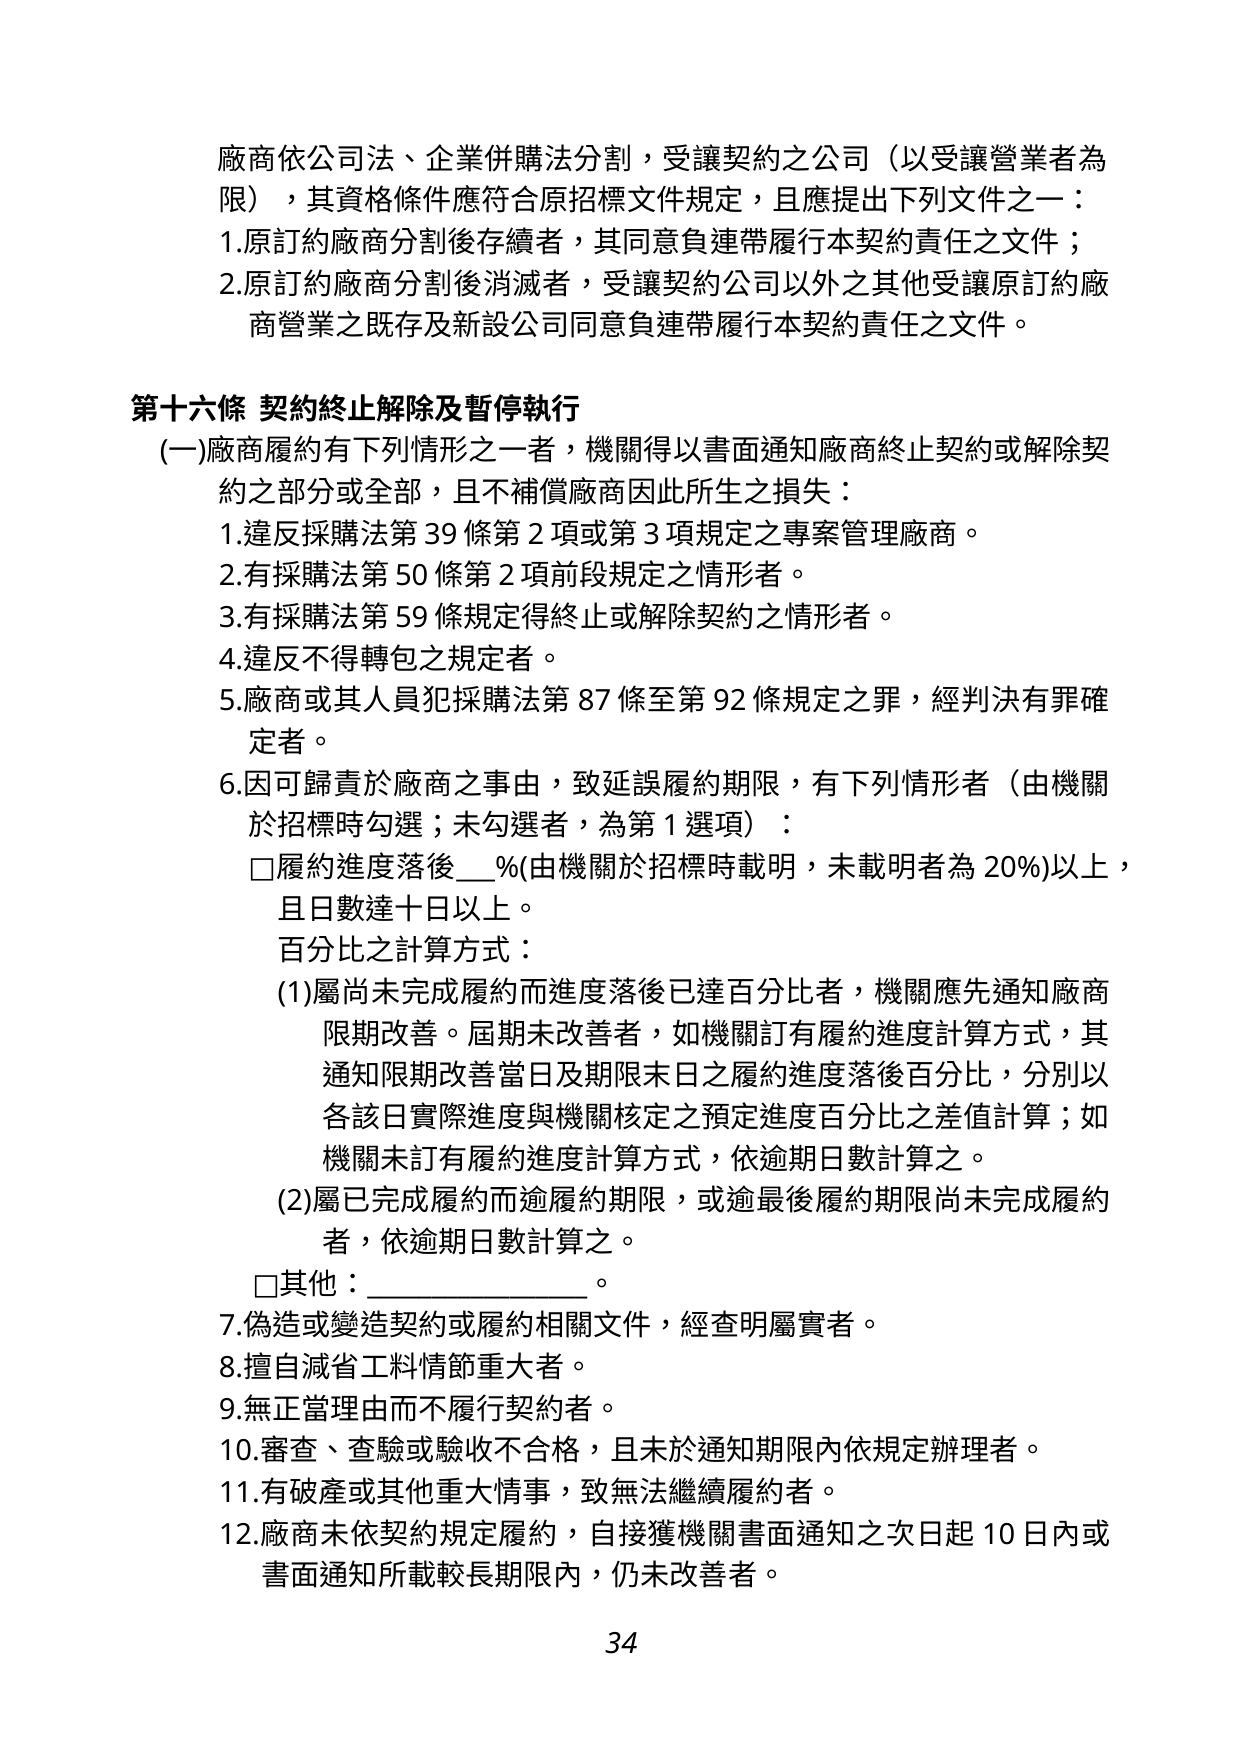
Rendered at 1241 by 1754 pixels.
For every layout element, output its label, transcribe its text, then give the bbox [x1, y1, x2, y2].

text 2.原訂約廠商分割後消滅者，受讓契約公司以外之其他受讓原訂約廠商營業之既存及新設公司同意負連帶履行本契約責任之文件。 [218, 261, 1110, 344]
text 5.廠商或其人員犯採購法第87條至第92條規定之罪，經判決有罪確定者。 [218, 677, 1110, 761]
text (1)屬尚未完成履約而進度落後已達百分比者，機關應先通知廠商限期改善。屆期未改善者，如機關訂有履約進度計算方式，其通知限期改善當日及期限末日之履約進度落後百分比，分別以各該日實際進度與機關核定之預定進度百分比之差值計算；如機關未訂有履約進度計算方式，依逾期日數計算之。 [277, 969, 1110, 1177]
text 11.有破產或其他重大情事，致無法繼續履約者。 [218, 1469, 1110, 1511]
text 2.有採購法第50條第2項前段規定之情形者。 [218, 552, 1110, 594]
text 4.違反不得轉包之規定者。 [218, 636, 1110, 677]
text 8.擅自減省工料情節重大者。 [218, 1344, 1110, 1386]
text 1.原訂約廠商分割後存續者，其同意負連帶履行本契約責任之文件； [218, 219, 1110, 261]
text 7.偽造或變造契約或履約相關文件，經查明屬實者。 [218, 1302, 1110, 1344]
text 6.因可歸責於廠商之事由，致延誤履約期限，有下列情形者（由機關於招標時勾選；未勾選者，為第1選項）： [218, 761, 1110, 844]
text 9.無正當理由而不履行契約者。 [218, 1386, 1110, 1427]
text 3.有採購法第59條規定得終止或解除契約之情形者。 [218, 594, 1110, 636]
text □其他：_________________。 [252, 1261, 1110, 1302]
text 第十六條 契約終止解除及暫停執行 [130, 386, 1110, 427]
text 百分比之計算方式： [277, 927, 1110, 969]
text 12.廠商未依契約規定履約，自接獲機關書面通知之次日起10日內或書面通知所載較長期限內，仍未改善者。 [218, 1511, 1110, 1594]
text 廠商依公司法、企業併購法分割，受讓契約之公司（以受讓營業者為限），其資格條件應符合原招標文件規定，且應提出下列文件之一： [217, 136, 1110, 219]
text (一)廠商履約有下列情形之一者，機關得以書面通知廠商終止契約或解除契約之部分或全部，且不補償廠商因此所生之損失： [159, 427, 1110, 511]
text 1.違反採購法第39條第2項或第3項規定之專案管理廠商。 [218, 511, 1110, 552]
text (2)屬已完成履約而逾履約期限，或逾最後履約期限尚未完成履約者，依逾期日數計算之。 [277, 1177, 1110, 1261]
text □履約進度落後___%(由機關於招標時載明，未載明者為20%)以上，且日數達十日以上。 [248, 844, 1110, 927]
text 10.審查、查驗或驗收不合格，且未於通知期限內依規定辦理者。 [218, 1427, 1110, 1469]
